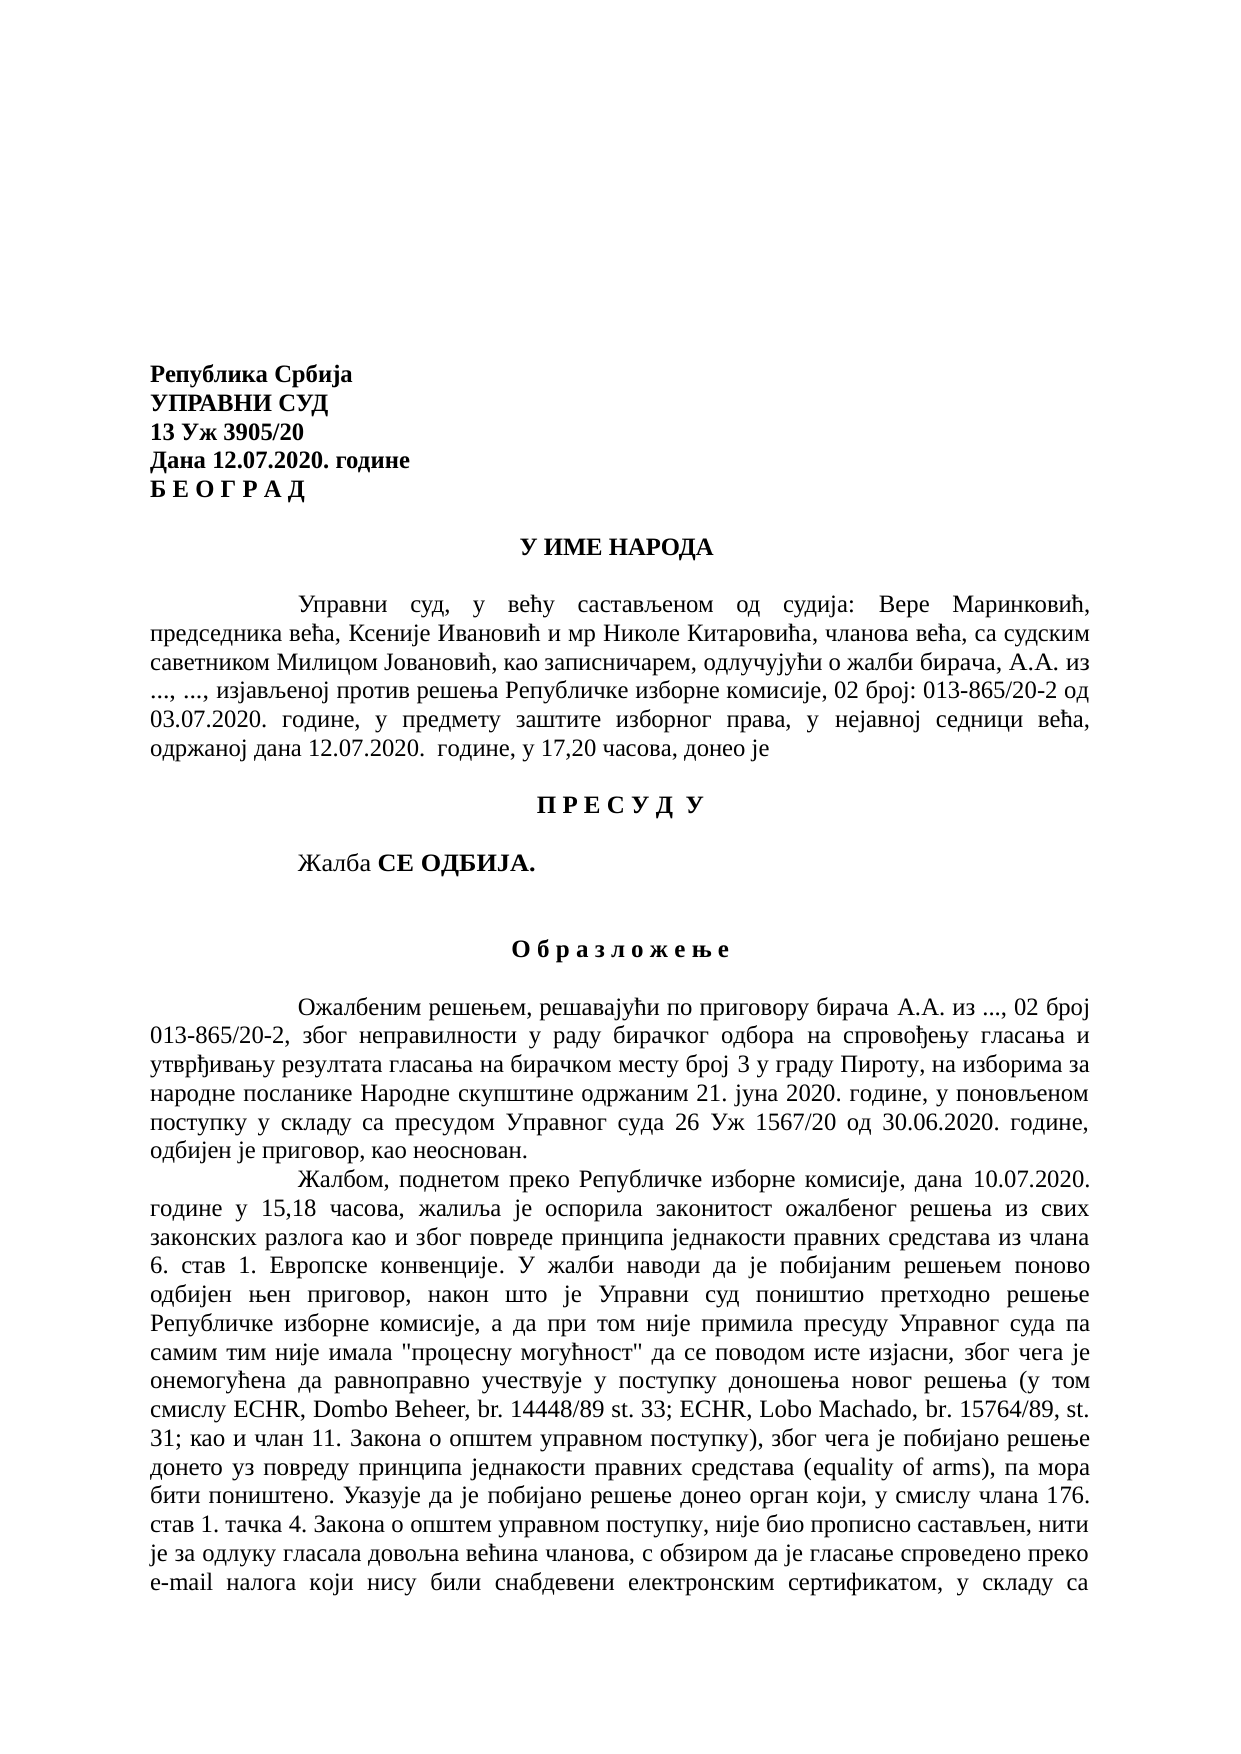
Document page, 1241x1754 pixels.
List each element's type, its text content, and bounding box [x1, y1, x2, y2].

text Република Србија [150, 148, 1090, 388]
text 13 Уж 3905/20 [150, 417, 1090, 445]
text Ожалбеним решењем, решавајући по приговору бирача A.A. из ..., 02 број 013-865/20-2, због неправилности у раду бирачког одбора на спровођењу гласања и утврђивању резултата гласања на бирачком месту број 3 у граду Пироту, на изборима за народне посланике Народне скупштине одржаним 21. јуна 2020. године, у поновљеном поступку у складу са пресудом Управног суда 26 Уж 1567/20 од 30.06.2020. године, одбијен је приговор, као неоснован. [150, 992, 1090, 1164]
text УПРАВНИ СУД [150, 388, 1090, 417]
text У ИМЕ НАРОДА [150, 532, 1090, 560]
text Жалбом, поднетом преко Републичке изборне комисије, дана 10.07.2020. године у 15,18 часова, жалиља је оспорила законитост ожалбеног решења из свих законских разлога као и због повреде принципа једнакости правних средстава из члана 6. став 1. Европске конвенције. У жалби наводи да је побијаним решењем поново одбијен њен приговор, након што је Управни суд поништио претходно решење Републичке изборне комисије, а да при том није примила пресуду Управног суда па самим тим није имала "процесну могућност" да се поводом исте изјасни, због чега је онемогућена да равноправно учествује у поступку доношења новог решења (у том смислу ECHR, Dombo Beheer, br. 14448/89 st. 33; ECHR, Lobo Machado, br. 15764/89, st. 31; као и члан 11. Закона о општем управном поступку), због чега је побијано решење донето уз повреду принципа једнакости правних средстава (equality of arms), па мора бити поништено. Указује да је побијано решење донео орган који, у смислу члана 176. став 1. тачка 4. Закона о општем управном поступку, није био прописно састављен, нити је за одлуку гласала довољна већина чланова, с обзиром да је гласање спроведено преко e-mail налога који нису били снабдевени електронским сертификатом, у складу са [150, 1164, 1090, 1595]
text Б Е О Г Р А Д [150, 474, 1090, 503]
text Управни суд, у већу састављеном од судија: Вере Маринковић, председника већа, Ксеније Ивановић и мр Николе Китаровића, чланова већа, са судским саветником Милицом Јовановић, као записничарем, одлучујући о жалби бирача, A.A. из ..., ..., изјављеној против решења Републичке изборне комисије, 02 број: 013-865/20-2 од 03.07.2020. године, у предмету заштите изборног права, у нејавној седници већа, одржаној дана 12.07.2020. године, у 17,20 часова, донео је [150, 589, 1090, 762]
text П Р Е С У Д У [150, 790, 1090, 819]
text Жалба СЕ ОДБИЈА. [150, 848, 1090, 877]
text О б р а з л о ж е њ е [150, 934, 1090, 963]
text Дана 12.07.2020. године [150, 445, 1090, 474]
